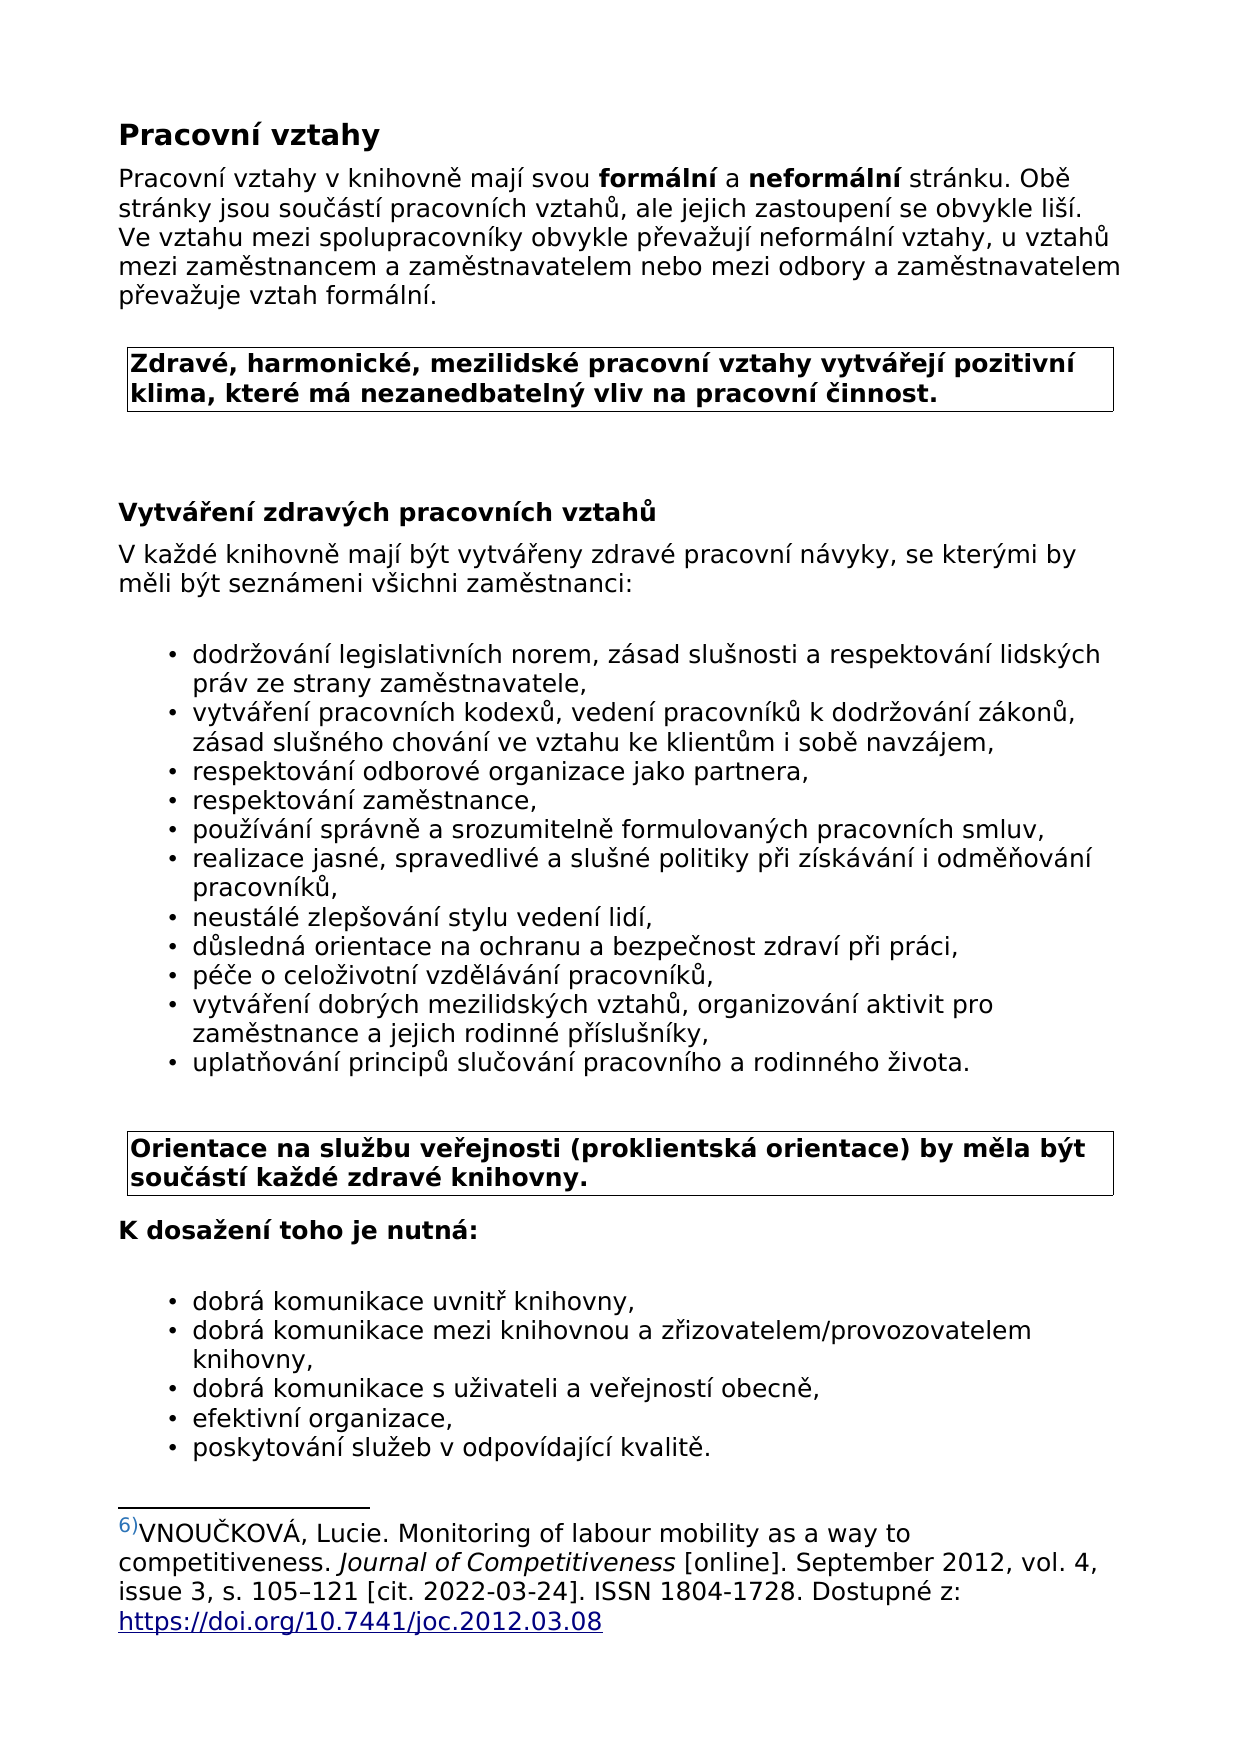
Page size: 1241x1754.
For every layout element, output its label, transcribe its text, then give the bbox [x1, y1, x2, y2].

table_header Zdravé, harmonické, mezilidské pracovní vztahy vytvářejí pozitivní klima, které má nezanedbatelný vliv na pracovní činnost. [128, 348, 1113, 411]
subtitle Vytváření zdravých pracovních vztahů [118, 498, 1122, 527]
list realizace jasné, spravedlivé a slušné politiky při získávání i odměňování pracovníků, [177, 844, 1122, 903]
list péče o celoživotní vzdělávání pracovníků, [177, 961, 1122, 990]
text V každé knihovně mají být vytvářeny zdravé pracovní návyky, se kterými by měli být seznámeni všichni zaměstnanci: [118, 540, 1122, 598]
list dobrá komunikace uvnitř knihovny, [177, 1287, 1122, 1316]
list dodržování legislativních norem, zásad slušnosti a respektování lidských práv ze strany zaměstnavatele, [177, 640, 1122, 699]
list vytváření dobrých mezilidských vztahů, organizování aktivit pro zaměstnance a jejich rodinné příslušníky, [177, 990, 1122, 1049]
list dobrá komunikace mezi knihovnou a zřizovatelem/provozovatelem knihovny, [177, 1316, 1122, 1375]
list respektování zaměstnance, [177, 786, 1122, 815]
list dobrá komunikace s uživateli a veřejností obecně, [177, 1375, 1122, 1404]
list VNOUČKOVÁ, Lucie. Monitoring of labour mobility as a way to competitiveness. Journal of Competitiveness [online]. September 2012, vol. 4, issue 3, s. 105–121 [cit. 2022-03-24]. ISSN 1804-1728. Dostupné z: https://doi.org/10.7441/joc.2012.03.08 [118, 1514, 1122, 1636]
text K dosažení toho je nutná: [118, 1107, 1122, 1245]
list poskytování služeb v odpovídající kvalitě. [177, 1433, 1122, 1462]
subtitle Pracovní vztahy [118, 118, 1122, 152]
table_header Orientace na službu veřejnosti (proklientská orientace) by měla být součástí každé zdravé knihovny. [128, 1132, 1113, 1195]
list respektování odborové organizace jako partnera, [177, 757, 1122, 786]
list efektivní organizace, [177, 1404, 1122, 1433]
text Pracovní vztahy v knihovně mají svou formální a neformální stránku. Obě stránky jsou součástí pracovních vztahů, ale jejich zastoupení se obvykle liší. Ve vztahu mezi spolupracovníky obvykle převažují neformální vztahy, u vztahů mezi zaměstnancem a zaměstnavatelem nebo mezi odbory a zaměstnavatelem převažuje vztah formální. [118, 164, 1122, 310]
list důsledná orientace na ochranu a bezpečnost zdraví při práci, [177, 932, 1122, 961]
list neustálé zlepšování stylu vedení lidí, [177, 903, 1122, 932]
list vytváření pracovních kodexů, vedení pracovníků k dodržování zákonů, zásad slušného chování ve vztahu ke klientům i sobě navzájem, [177, 699, 1122, 757]
list uplatňování principů slučování pracovního a rodinného života. [177, 1049, 1122, 1078]
list používání správně a srozumitelně formulovaných pracovních smluv, [177, 815, 1122, 844]
